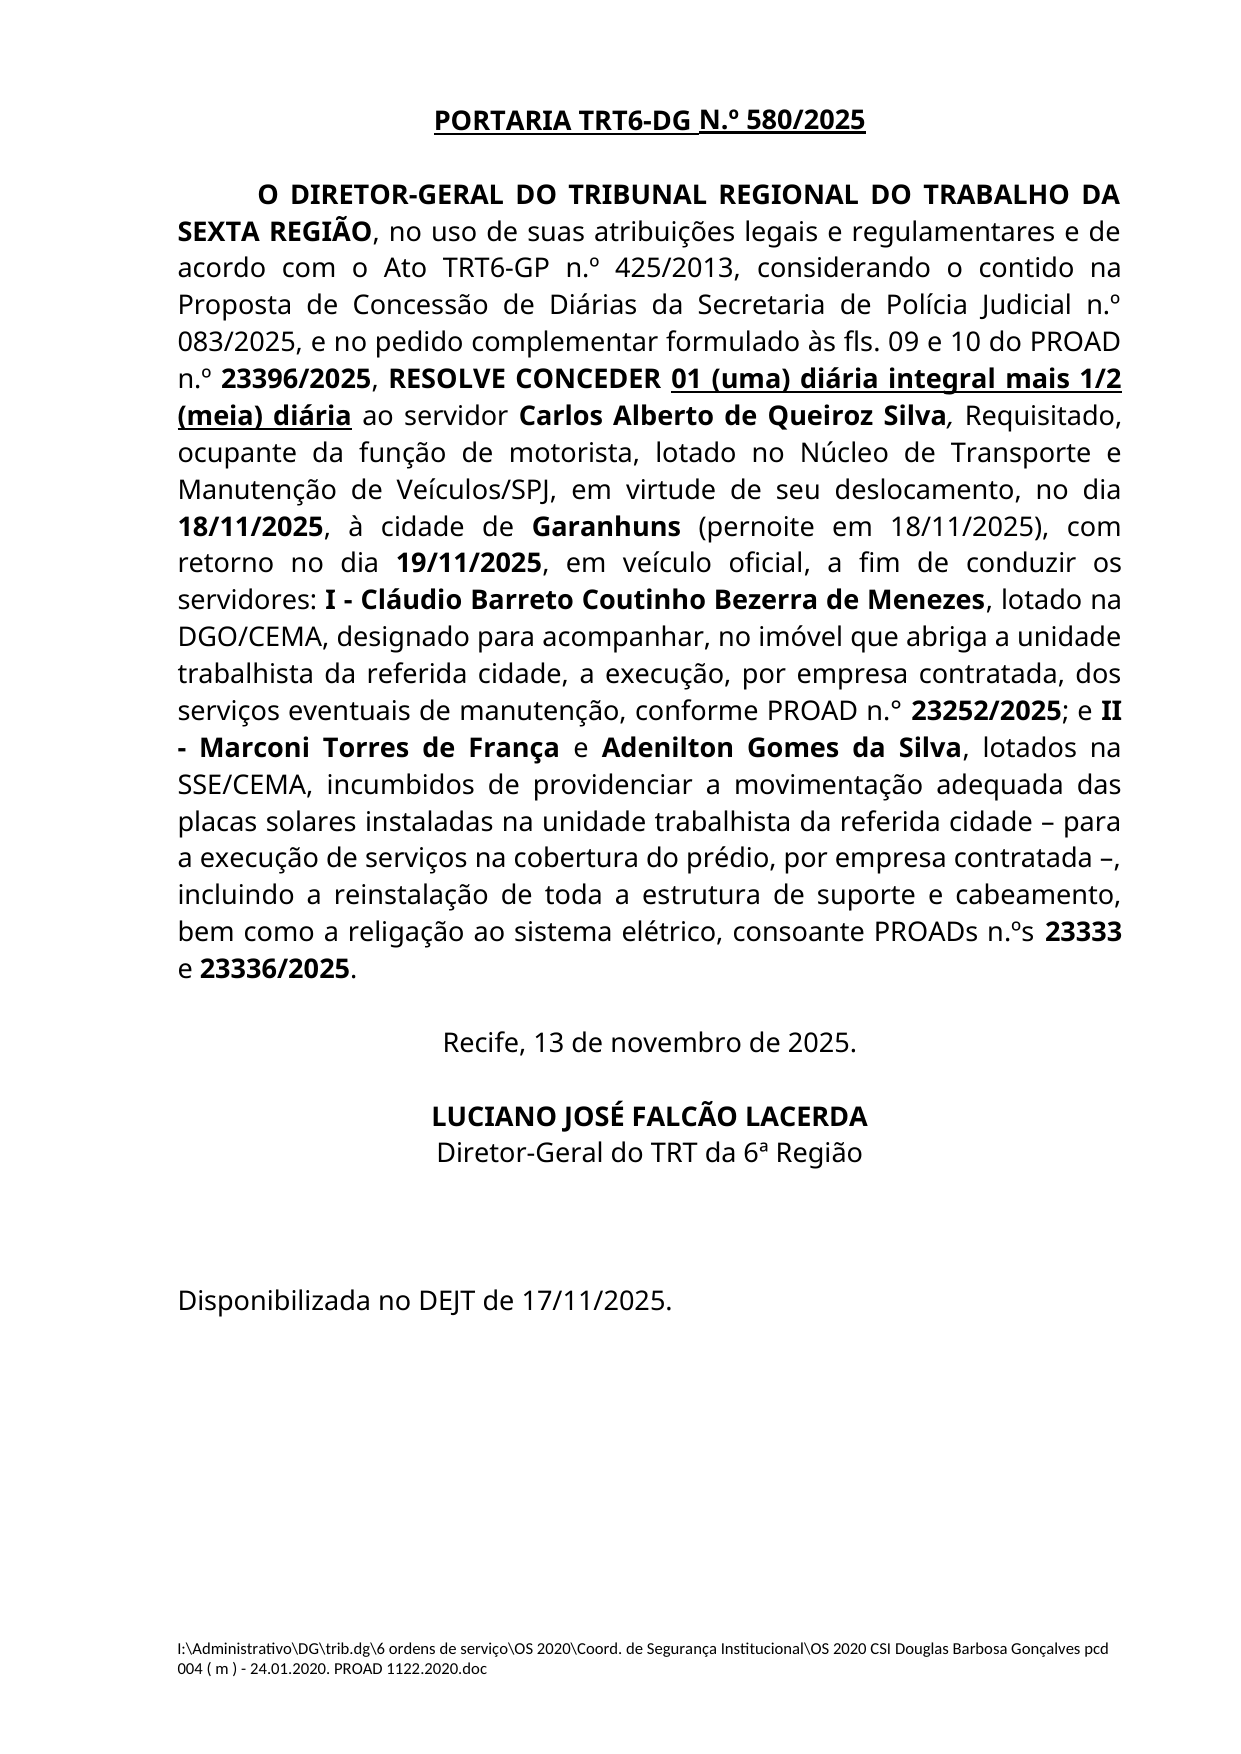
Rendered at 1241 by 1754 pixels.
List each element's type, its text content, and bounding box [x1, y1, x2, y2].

text LUCIANO JOSÉ FALCÃO LACERDA [177, 1097, 1122, 1134]
text Disponibilizada no DEJT de 17/11/2025. [177, 1281, 1122, 1318]
text Recife, 13 de novembro de 2025. [177, 1023, 1122, 1060]
text Diretor-Geral do TRT da 6ª Região [177, 1134, 1122, 1171]
text PORTARIA TRT6-DG N.º 580/2025 [177, 100, 1122, 138]
text O DIRETOR-GERAL DO TRIBUNAL REGIONAL DO TRABALHO DA SEXTA REGIÃO, no uso de suas atribuições legais e regulamentares e de acordo com o Ato TRT6-GP n.º 425/2013, considerando o contido na Proposta de Concessão de Diárias da Secretaria de Polícia Judicial n.º 083/2025, e no pedido complementar formulado às fls. 09 e 10 do PROAD n.º 23396/2025, RESOLVE CONCEDER 01 (uma) diária integral mais 1/2 (meia) diária ao servidor Carlos Alberto de Queiroz Silva, Requisitado, ocupante da função de motorista, lotado no Núcleo de Transporte e Manutenção de Veículos/SPJ, em virtude de seu deslocamento, no dia 18/11/2025, à cidade de Garanhuns (pernoite em 18/11/2025), com retorno no dia 19/11/2025, em veículo oficial, a fim de conduzir os servidores: I - Cláudio Barreto Coutinho Bezerra de Menezes, lotado na DGO/CEMA, designado para acompanhar, no imóvel que abriga a unidade trabalhista da referida cidade, a execução, por empresa contratada, dos serviços eventuais de manutenção, conforme PROAD n.° 23252/2025; e II - Marconi Torres de França e Adenilton Gomes da Silva, lotados na SSE/CEMA, incumbidos de providenciar a movimentação adequada das placas solares instaladas na unidade trabalhista da referida cidade – para a execução de serviços na cobertura do prédio, por empresa contratada –, incluindo a reinstalação de toda a estrutura de suporte e cabeamento, bem como a religação ao sistema elétrico, consoante PROADs n.ºs 23333 e 23336/2025. [177, 175, 1122, 986]
